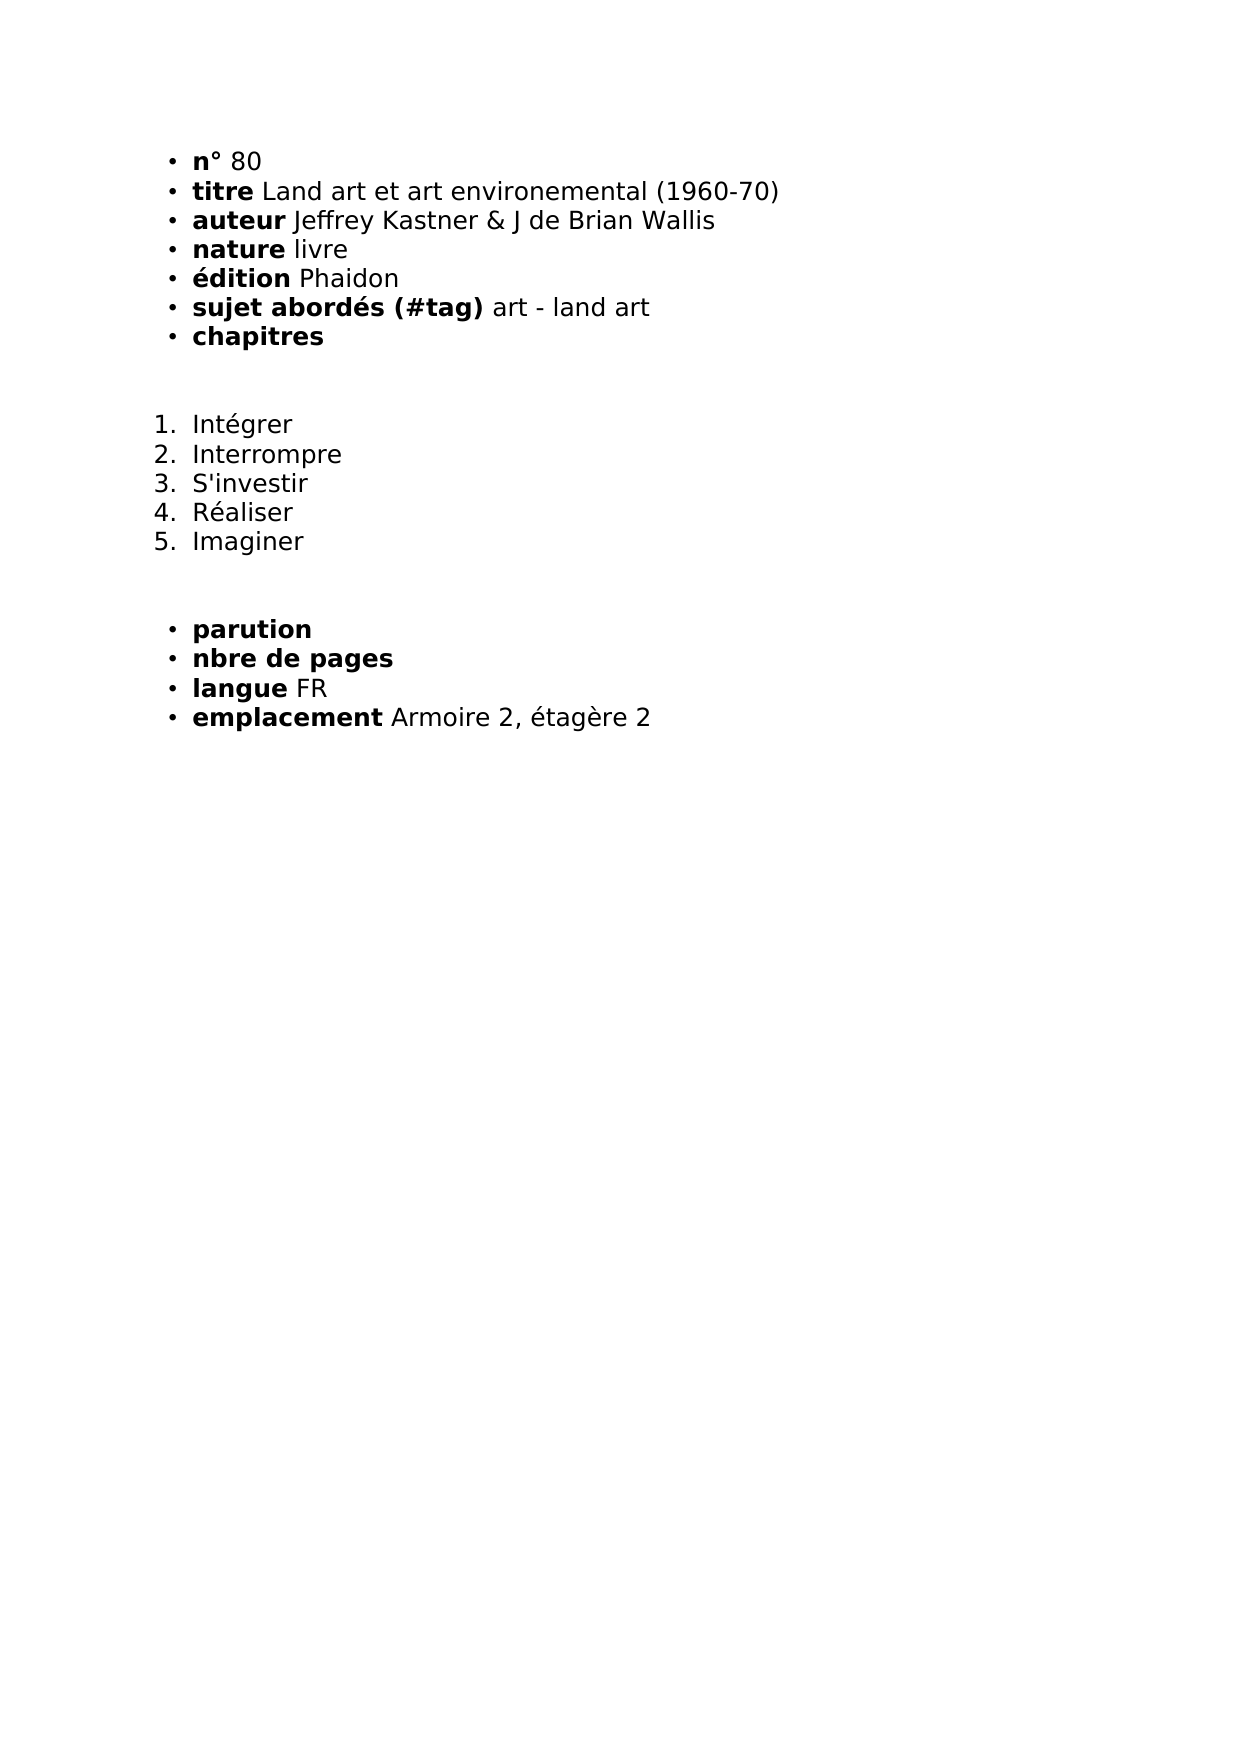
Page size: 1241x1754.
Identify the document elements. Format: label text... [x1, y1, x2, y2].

list sujet abordés (#tag) art - land art [177, 293, 1122, 323]
list Réaliser [177, 498, 1122, 527]
list titre Land art et art environemental (1960-70) [177, 177, 1122, 206]
list Interrompre [177, 440, 1122, 469]
list S'investir [177, 469, 1122, 498]
list chapitres [177, 323, 1122, 352]
list Imaginer [177, 527, 1122, 557]
list langue FR [177, 674, 1122, 703]
list parution [177, 616, 1122, 645]
list nbre de pages [177, 645, 1122, 674]
list emplacement Armoire 2, étagère 2 [177, 703, 1122, 732]
list édition Phaidon [177, 264, 1122, 293]
list nature livre [177, 235, 1122, 264]
list Intégrer [177, 411, 1122, 440]
list auteur Jeffrey Kastner & J de Brian Wallis [177, 206, 1122, 235]
list n° 80 [177, 148, 1122, 177]
